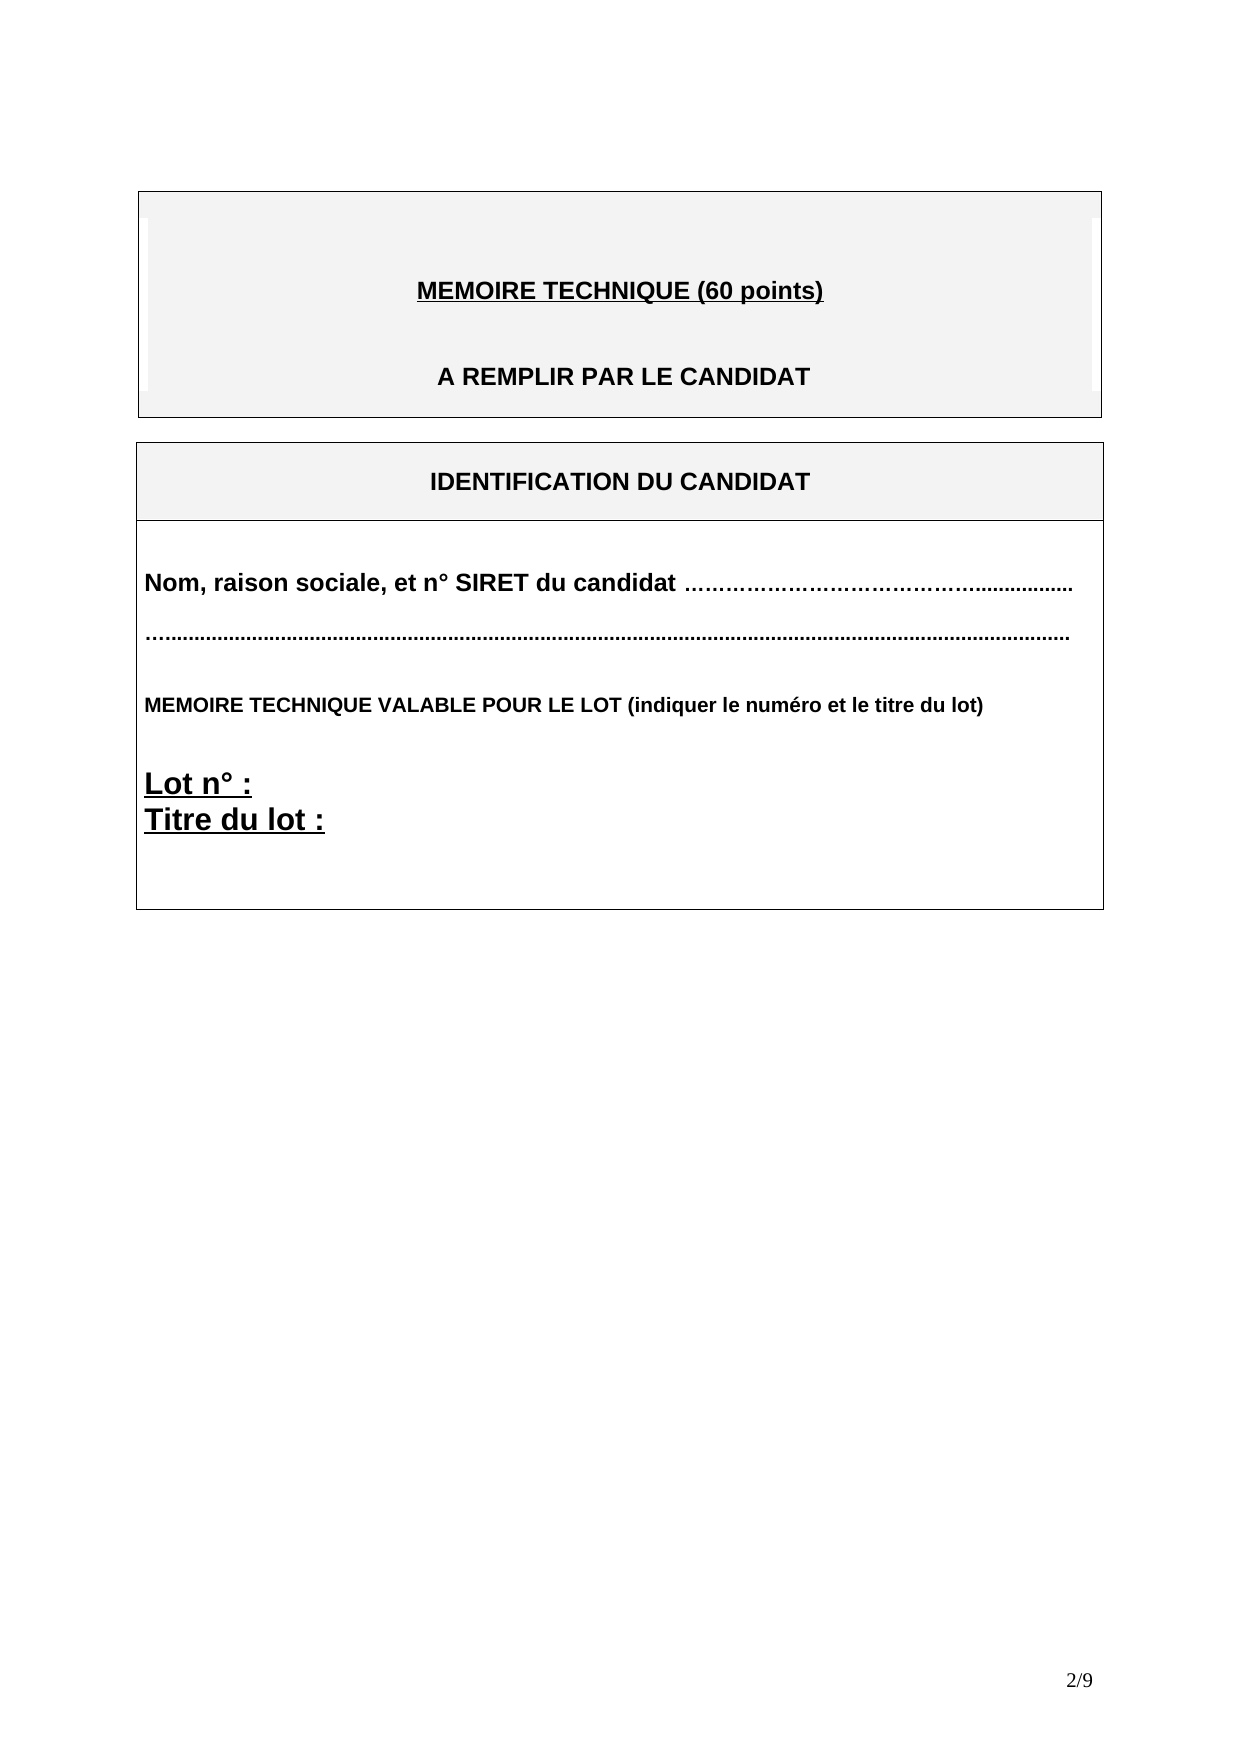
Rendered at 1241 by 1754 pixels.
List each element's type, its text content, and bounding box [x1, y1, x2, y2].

title MEMOIRE TECHNIQUE (60 points) [148, 276, 1092, 304]
table_cell Nom, raison sociale, et n° SIRET du candidat ……………………………………................. …............................................................................................................................................................. MEMOIRE TECHNIQUE VALABLE POUR LE LOT (indiquer le numéro et le titre du lot) Lot n° : Titre du lot : [137, 521, 1103, 909]
table_header Identification du candidat [137, 443, 1103, 519]
title A REMPLIR PAR LE CANDIDAT [148, 362, 1092, 388]
